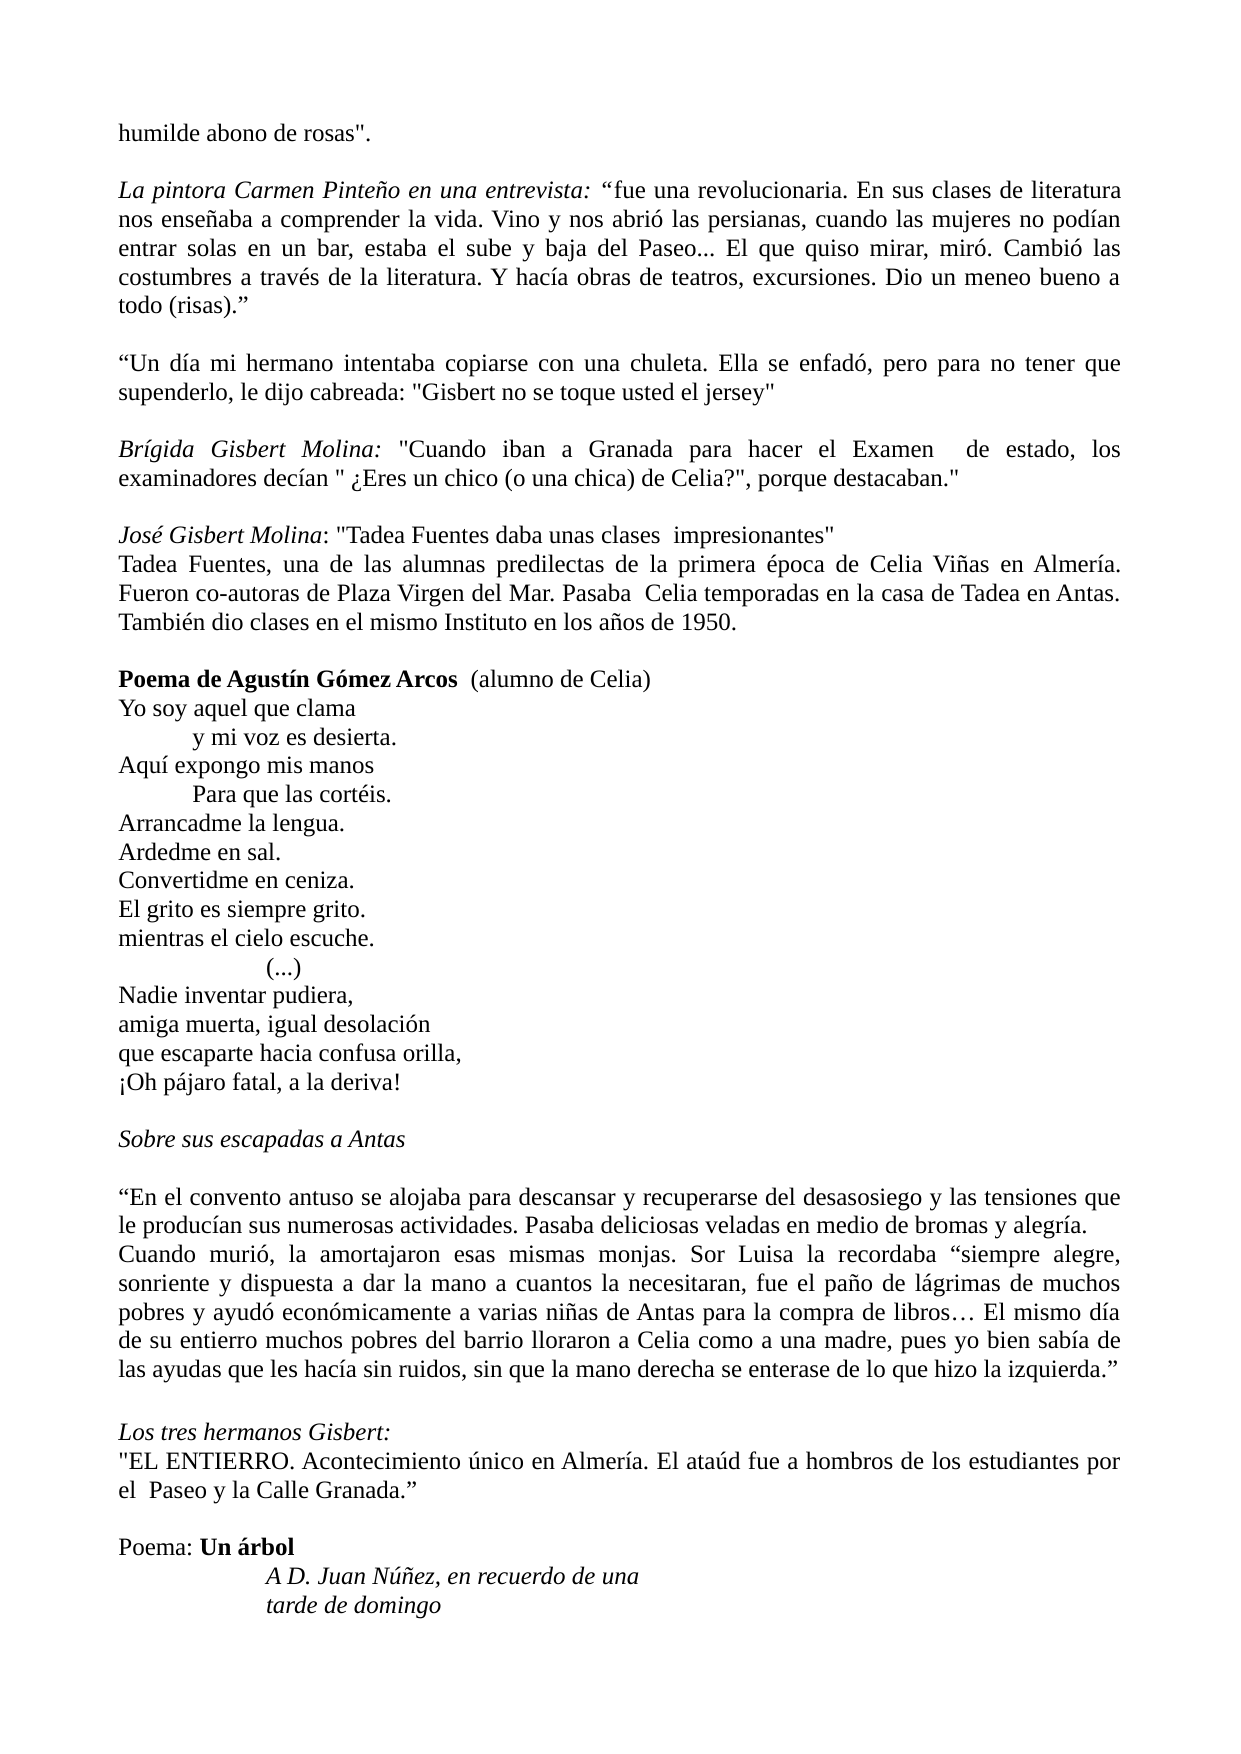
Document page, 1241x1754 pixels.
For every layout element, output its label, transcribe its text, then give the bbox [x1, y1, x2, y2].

text Para que las cortéis. [118, 779, 1122, 808]
text Nadie inventar pudiera, [118, 981, 1122, 1009]
text "EL ENTIERRO. Acontecimiento único en Almería. El ataúd fue a hombros de los estudiantes por el Paseo y la Calle Granada.” [118, 1446, 1122, 1503]
text Cuando murió, la amortajaron esas mismas monjas. Sor Luisa la recordaba “siempre alegre, sonriente y dispuesta a dar la mano a cuantos la necesitaran, fue el paño de lágrimas de muchos pobres y ayudó económicamente a varias niñas de Antas para la compra de libros… El mismo día de su entierro muchos pobres del barrio lloraron a Celia como a una madre, pues yo bien sabía de las ayudas que les hacía sin ruidos, sin que la mano derecha se enterase de lo que hizo la izquierda.” [118, 1239, 1122, 1383]
text El grito es siempre grito. [118, 894, 1122, 923]
text José Gisbert Molina: "Tadea Fuentes daba unas clases impresionantes" [118, 521, 1122, 549]
text Arrancadme la lengua. [118, 808, 1122, 837]
text ¡Oh pájaro fatal, a la deriva! [118, 1067, 1122, 1096]
text (...) [118, 952, 1122, 981]
text Convertidme en ceniza. [118, 866, 1122, 894]
text y mi voz es desierta. [118, 722, 1122, 751]
text Aquí expongo mis manos [118, 751, 1122, 779]
text Poema: Un árbol [118, 1532, 1122, 1561]
text Poema de Agustín Gómez Arcos (alumno de Celia) [118, 664, 1122, 693]
text Tadea Fuentes, una de las alumnas predilectas de la primera época de Celia Viñas en Almería. Fueron co-autoras de Plaza Virgen del Mar. Pasaba Celia temporadas en la casa de Tadea en Antas. También dio clases en el mismo Instituto en los años de 1950. [118, 549, 1122, 636]
text Yo soy aquel que clama [118, 693, 1122, 722]
text “En el convento antuso se alojaba para descansar y recuperarse del desasosiego y las tensiones que le producían sus numerosas actividades. Pasaba deliciosas veladas en medio de bromas y alegría. [118, 1182, 1122, 1239]
text Los tres hermanos Gisbert: [118, 1417, 1122, 1446]
text Sobre sus escapadas a Antas [118, 1124, 1122, 1153]
text Brígida Gisbert Molina: "Cuando iban a Granada para hacer el Examen de estado, los examinadores decían " ¿Eres un chico (o una chica) de Celia?", porque destacaban." [118, 434, 1122, 492]
text La pintora Carmen Pinteño en una entrevista: “fue una revolucionaria. En sus clases de literatura nos enseñaba a comprender la vida. Vino y nos abrió las persianas, cuando las mujeres no podían entrar solas en un bar, estaba el sube y baja del Paseo... El que quiso mirar, miró. Cambió las costumbres a través de la literatura. Y hacía obras de teatros, excursiones. Dio un meneo bueno a todo (risas).” [118, 176, 1122, 319]
text que escaparte hacia confusa orilla, [118, 1038, 1122, 1067]
text tarde de domingo [118, 1590, 1122, 1618]
text A D. Juan Núñez, en recuerdo de una [118, 1561, 1122, 1590]
text humilde abono de rosas". [118, 118, 1122, 147]
text Ardedme en sal. [118, 837, 1122, 866]
text amiga muerta, igual desolación [118, 1009, 1122, 1038]
text “Un día mi hermano intentaba copiarse con una chuleta. Ella se enfadó, pero para no tener que supenderlo, le dijo cabreada: "Gisbert no se toque usted el jersey" [118, 348, 1122, 406]
text mientras el cielo escuche. [118, 923, 1122, 952]
